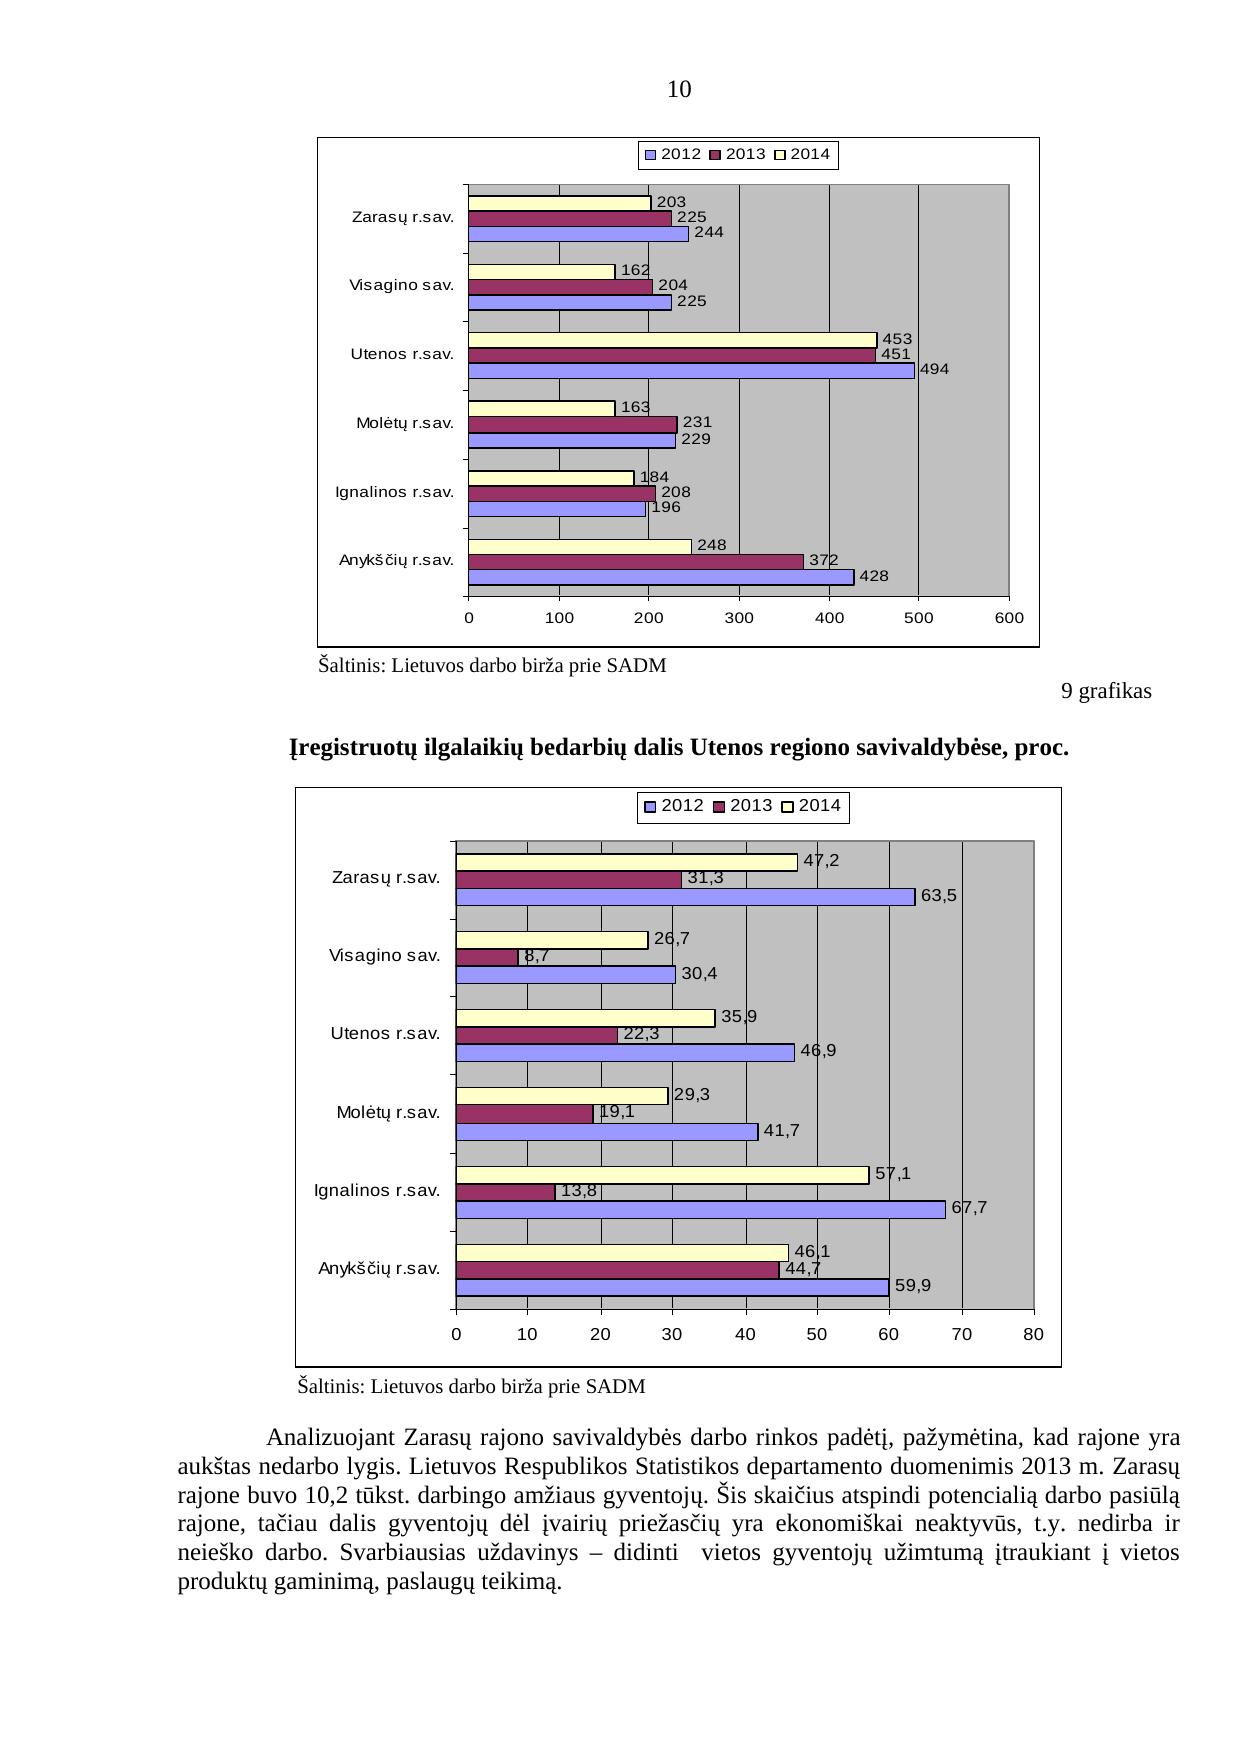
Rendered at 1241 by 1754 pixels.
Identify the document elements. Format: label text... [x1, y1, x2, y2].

text Šaltinis: Lietuvos darbo birža prie SADM [177, 1374, 1181, 1398]
text 9 grafikas [177, 677, 1152, 704]
text Įregistruotų ilgalaikių bedarbių dalis Utenos regiono savivaldybėse, proc. [177, 732, 1181, 761]
text Analizuojant Zarasų rajono savivaldybės darbo rinkos padėtį, pažymėtina, kad rajone yra aukštas nedarbo lygis. Lietuvos Respublikos Statistikos departamento duomenimis 2013 m. Zarasų rajone buvo 10,2 tūkst. darbingo amžiaus gyventojų. Šis skaičius atspindi potencialią darbo pasiūlą rajone, tačiau dalis gyventojų dėl įvairių priežasčių yra ekonomiškai neaktyvūs, t.y. nedirba ir neieško darbo. Svarbiausias uždavinys – didinti vietos gyventojų užimtumą įtraukiant į vietos produktų gaminimą, paslaugų teikimą. [177, 1422, 1181, 1595]
text Šaltinis: Lietuvos darbo birža prie SADM [177, 653, 1181, 677]
